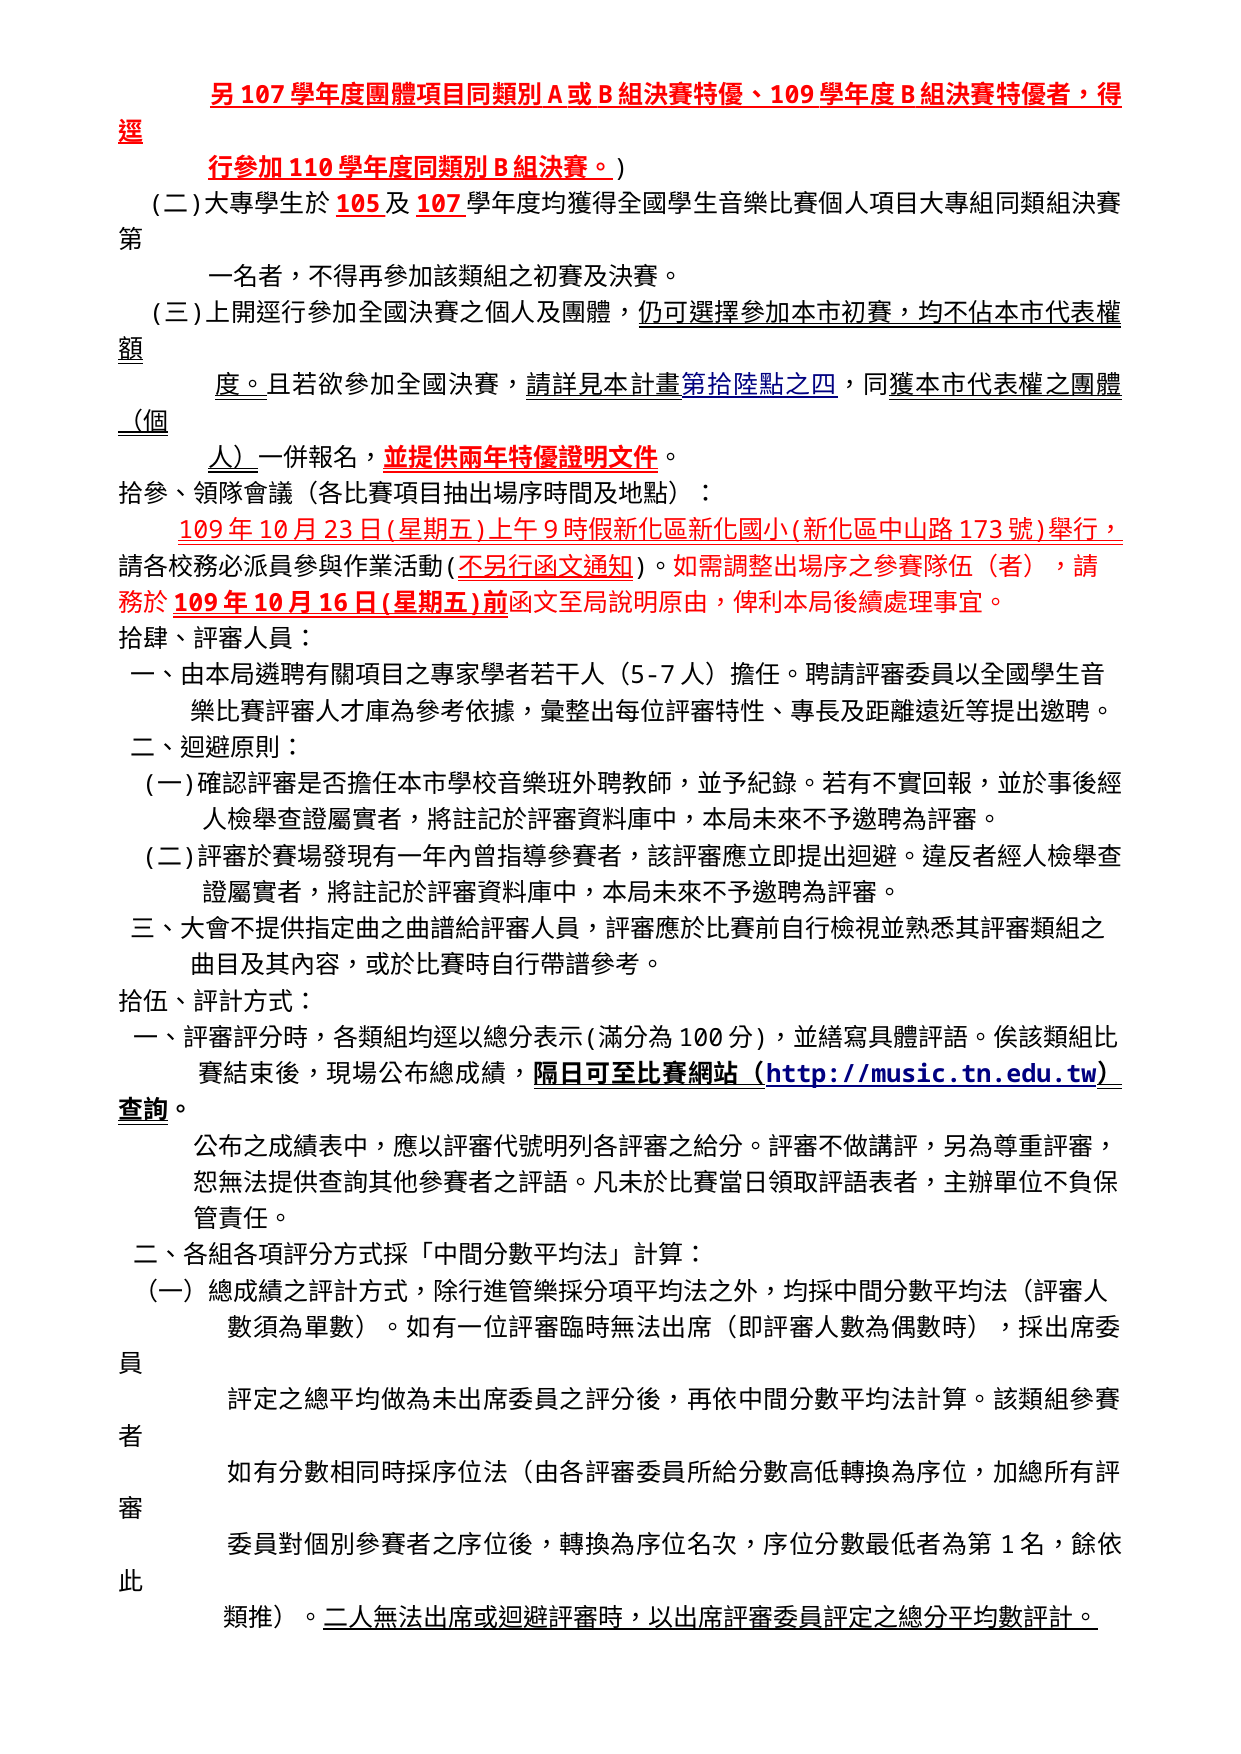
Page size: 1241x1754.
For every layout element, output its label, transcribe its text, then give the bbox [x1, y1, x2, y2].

text 拾肆、評審人員： [118, 619, 1122, 655]
text 公布之成績表中，應以評審代號明列各評審之給分。評審不做講評，另為尊重評審， [118, 1126, 1122, 1162]
text 二、迴避原則： [130, 727, 1122, 764]
text 拾伍、評計方式： [118, 981, 1122, 1017]
text 一、評審評分時，各類組均逕以總分表示(滿分為100分)，並繕寫具體評語。俟該類組比 [118, 1017, 1122, 1054]
text 評定之總平均做為未出席委員之評分後，再依中間分數平均法計算。該類組參賽者 [118, 1380, 1122, 1452]
text 證屬實者，將註記於評審資料庫中，本局未來不予邀聘為評審。 [142, 872, 1122, 909]
text 二、各組各項評分方式採「中間分數平均法」計算： [118, 1235, 1122, 1271]
text 拾參、領隊會議（各比賽項目抽出場序時間及地點）： [118, 474, 1122, 510]
text 類推）。二人無法出席或迴避評審時，以出席評審委員評定之總分平均數評計。 [118, 1597, 1122, 1634]
text 樂比賽評審人才庫為參考依據，彙整出每位評審特性、專長及距離遠近等提出邀聘。 [130, 691, 1122, 727]
text 人檢舉查證屬實者，將註記於評審資料庫中，本局未來不予邀聘為評審。 [142, 800, 1122, 836]
text 委員對個別參賽者之序位後，轉換為序位名次，序位分數最低者為第1名，餘依此 [118, 1525, 1122, 1597]
text 如有分數相同時採序位法（由各評審委員所給分數高低轉換為序位，加總所有評審 [118, 1452, 1122, 1525]
text 行參加110學年度同類別B組決賽。) [118, 147, 1122, 184]
text (二)大專學生於105及107學年度均獲得全國學生音樂比賽個人項目大專組同類組決賽第 [118, 184, 1122, 256]
text 人）一併報名，並提供兩年特優證明文件。 [118, 437, 1122, 474]
text 一、由本局遴聘有關項目之專家學者若干人（5-7人）擔任。聘請評審委員以全國學生音 [130, 655, 1122, 691]
text 109年10月23日(星期五)上午9時假新化區新化國小(新化區中山路173號)舉行，請各校務必派員參與作業活動(不另行函文通知)。如需調整出場序之參賽隊伍（者），請務於109年10月16日(星期五)前函文至局說明原由，俾利本局後續處理事宜。 [118, 510, 1122, 619]
text 數須為單數）。如有一位評審臨時無法出席（即評審人數為偶數時），採出席委員 [118, 1307, 1122, 1380]
text 恕無法提供查詢其他參賽者之評語。凡未於比賽當日領取評語表者，主辦單位不負保 [118, 1162, 1122, 1199]
text 管責任。 [118, 1199, 1122, 1235]
text 一名者，不得再參加該類組之初賽及決賽。 [118, 256, 1122, 292]
text 另107學年度團體項目同類別A或B組決賽特優、109學年度B組決賽特優者，得逕 [118, 75, 1122, 147]
text 賽結束後，現場公布總成績，隔日可至比賽網站（http://music.tn.edu.tw）查詢。 [118, 1054, 1122, 1126]
text 曲目及其內容，或於比賽時自行帶譜參考。 [130, 945, 1122, 981]
text (一)確認評審是否擔任本市學校音樂班外聘教師，並予紀錄。若有不實回報，並於事後經 [142, 764, 1122, 800]
text （一）總成績之評計方式，除行進管樂採分項平均法之外，均採中間分數平均法（評審人 [118, 1271, 1122, 1307]
text (二)評審於賽場發現有一年內曾指導參賽者，該評審應立即提出迴避。違反者經人檢舉查 [142, 836, 1122, 872]
text 度。且若欲參加全國決賽，請詳見本計畫第拾陸點之四，同獲本市代表權之團體（個 [118, 365, 1122, 437]
text (三)上開逕行參加全國決賽之個人及團體，仍可選擇參加本市初賽，均不佔本市代表權額 [118, 292, 1122, 365]
text 三、大會不提供指定曲之曲譜給評審人員，評審應於比賽前自行檢視並熟悉其評審類組之 [130, 909, 1122, 945]
